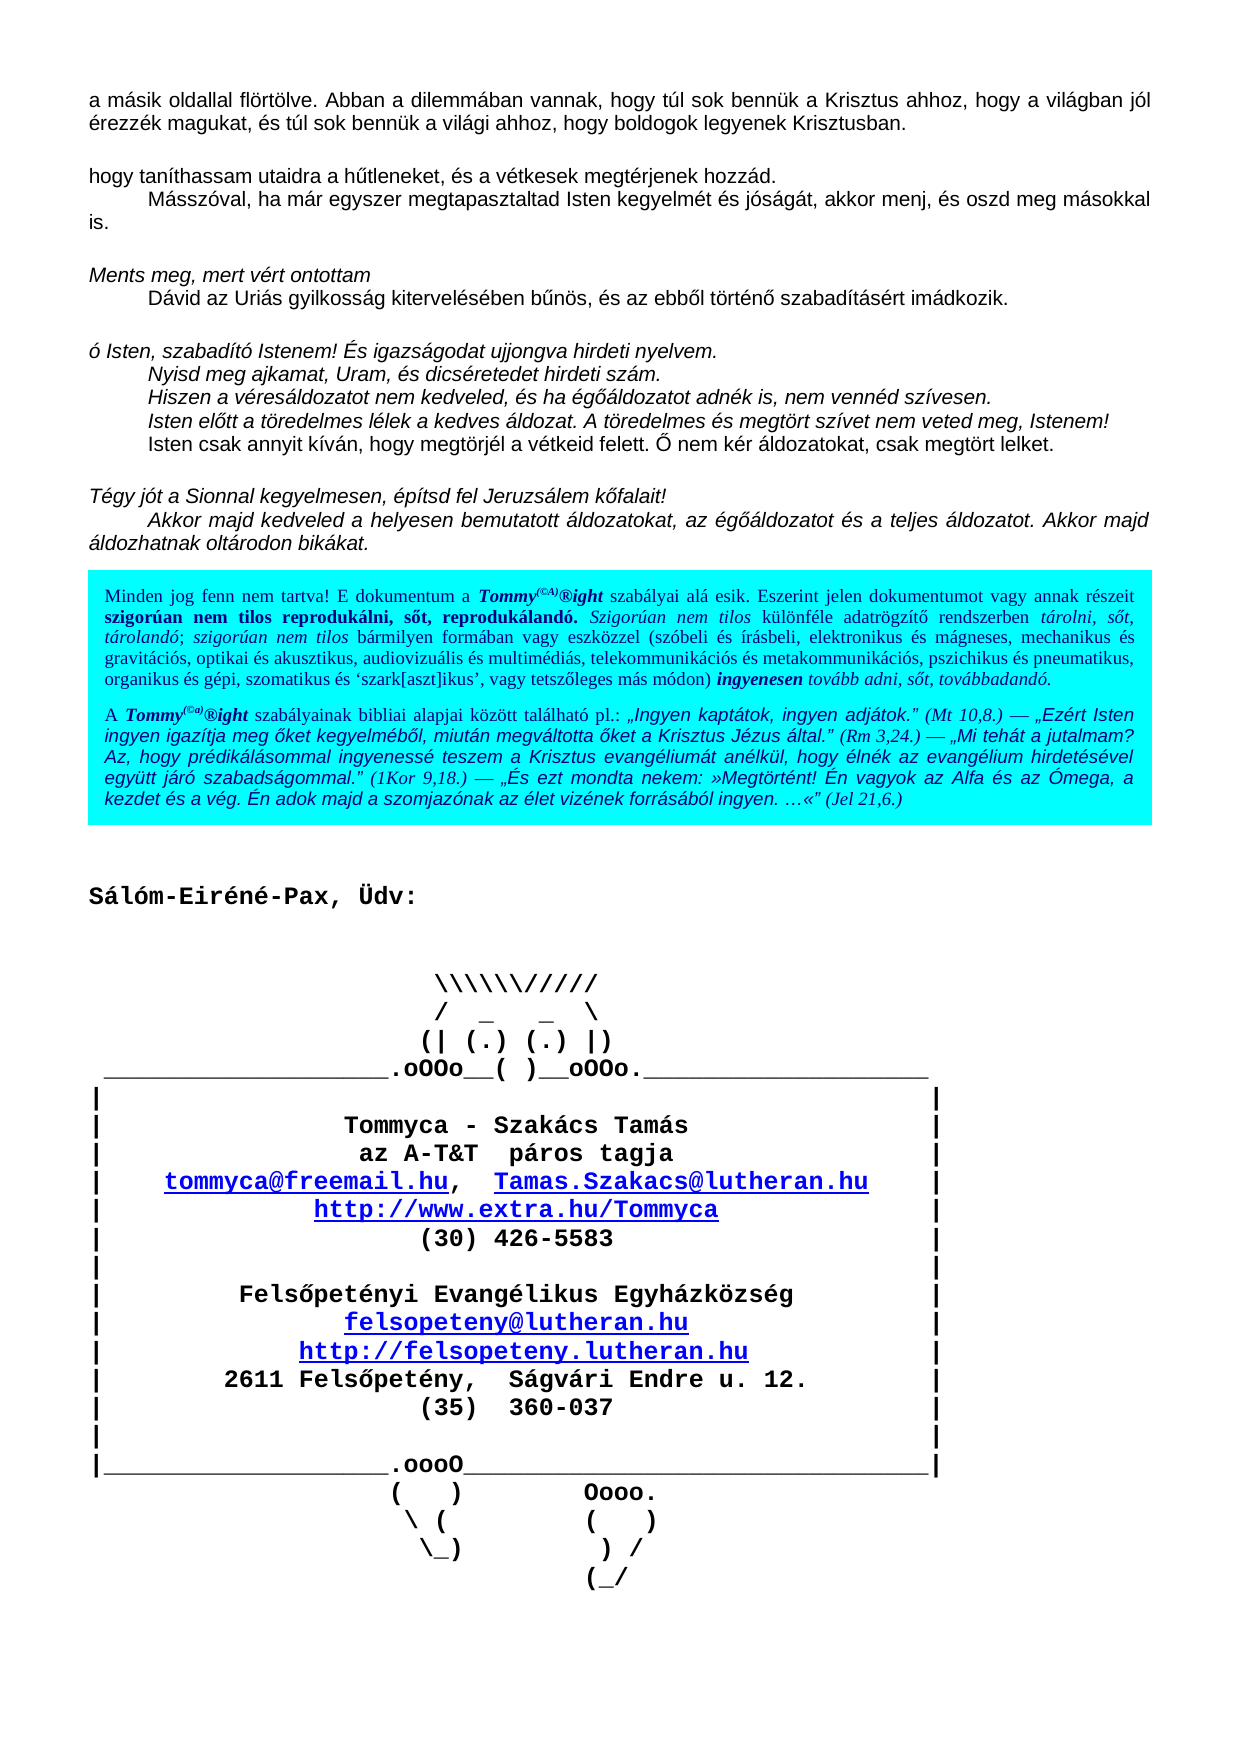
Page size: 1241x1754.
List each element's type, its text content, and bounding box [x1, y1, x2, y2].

text Isten előtt a töredelmes lélek a kedves áldozat. A töredelmes és megtört szívet nem veted meg, Istenem! [88, 409, 1152, 432]
text Nyisd meg ajkamat, Uram, és dicséretedet hirdeti szám. [88, 363, 1152, 386]
text Másszóval, ha már egyszer megtapasztaltad Isten kegyelmét és jóságát, akkor menj, és oszd meg másokkal is. [88, 188, 1152, 234]
text A Tommy(©a)®ight szabályainak bibliai alapjai között található pl.: „Ingyen kaptátok, ingyen adjátok.” (Mt 10,8.) ― „Ezért Isten ingyen igazítja meg őket kegyelméből, miután megváltotta őket a Krisztus Jézus által.” (Rm 3,24.) ― „Mi tehát a jutalmam? Az, hogy prédikálásommal ingyenessé teszem a Krisztus evangéliumát anélkül, hogy élnék az evangélium hirdetésével együtt járó szabadságommal.” (1Kor 9,18.) ― „És ezt mondta nekem: »Megtörtént! Én vagyok az Alfa és az Ómega, a kezdet és a vég. Én adok majd a szomjazónak az élet vizének forrásából ingyen. …«” (Jel 21,6.) [90, 688, 1151, 824]
text Hiszen a véresáldozatot nem kedveled, és ha égőáldozatot adnék is, nem vennéd szívesen. [88, 386, 1152, 409]
text Dávid az Uriás gyilkosság kitervelésében bűnös, és az ebből történő szabadításért imádkozik. [88, 287, 1152, 310]
text Akkor majd kedveled a helyesen bemutatott áldozatokat, az égőáldozatot és a teljes áldozatot. Akkor majd áldozhatnak oltárodon bikákat. [88, 508, 1152, 555]
text Sálóm-Eiréné-Pax, Üdv: [88, 884, 1152, 912]
text Ments meg, mert vért ontottam [88, 264, 1152, 287]
text a másik oldallal flörtölve. Abban a dilemmában vannak, hogy túl sok bennük a Krisztus ahhoz, hogy a világban jól érezzék magukat, és túl sok bennük a világi ahhoz, hogy boldogok legyenek Krisztusban. [88, 88, 1152, 135]
text \\\\\\///// / _ _ \ (| (.) (.) |) ___________________.oOOo__( )__oOOo.___________________ | | | Tommyca - Szakács Tamás | | az A-T&T páros tagja | | tommyca@freemail.hu, Tamas.Szakacs@lutheran.hu | | http://www.extra.hu/Tommyca | | (30) 426-5583 | | | | Felsőpetényi Evangélikus Egyházközség | | felsopeteny@lutheran.hu | | http://felsopeteny.lutheran.hu | | 2611 Felsőpetény, Ságvári Endre u. 12. | | (35) 360-037 | | | |___________________.oooO_______________________________| ( ) Oooo. \ ( ( ) \_) ) / (_/ [88, 971, 1152, 1592]
text Tégy jót a Sionnal kegyelmesen, építsd fel Jeruzsálem kőfalait! [88, 485, 1152, 508]
text Minden jog fenn nem tartva! E dokumentum a Tommy(©A)®ight szabályai alá esik. Eszerint jelen dokumentumot vagy annak részeit szigorúan nem tilos reprodukálni, sőt, reprodukálandó. Szigorúan nem tilos különféle adatrögzítő rendszerben tárolni, sőt, tárolandó; szigorúan nem tilos bármilyen formában vagy eszközzel (szóbeli és írásbeli, elektronikus és mágneses, mechanikus és gravitációs, optikai és akusztikus, audiovizuális és multimédiás, telekommunikációs és metakommunikációs, pszichikus és pneumatikus, organikus és gépi, szomatikus és ‘szark[aszt]ikus’, vagy tetszőleges más módon) ingyenesen tovább adni, sőt, továbbadandó. [90, 571, 1151, 688]
text hogy taníthassam utaidra a hűtleneket, és a vétkesek megtérjenek hozzád. [88, 164, 1152, 188]
text Isten csak annyit kíván, hogy megtörjél a vétkeid felett. Ő nem kér áldozatokat, csak megtört lelket. [88, 432, 1152, 456]
text ó Isten, szabadító Istenem! És igazságodat ujjongva hirdeti nyelvem. [88, 339, 1152, 363]
